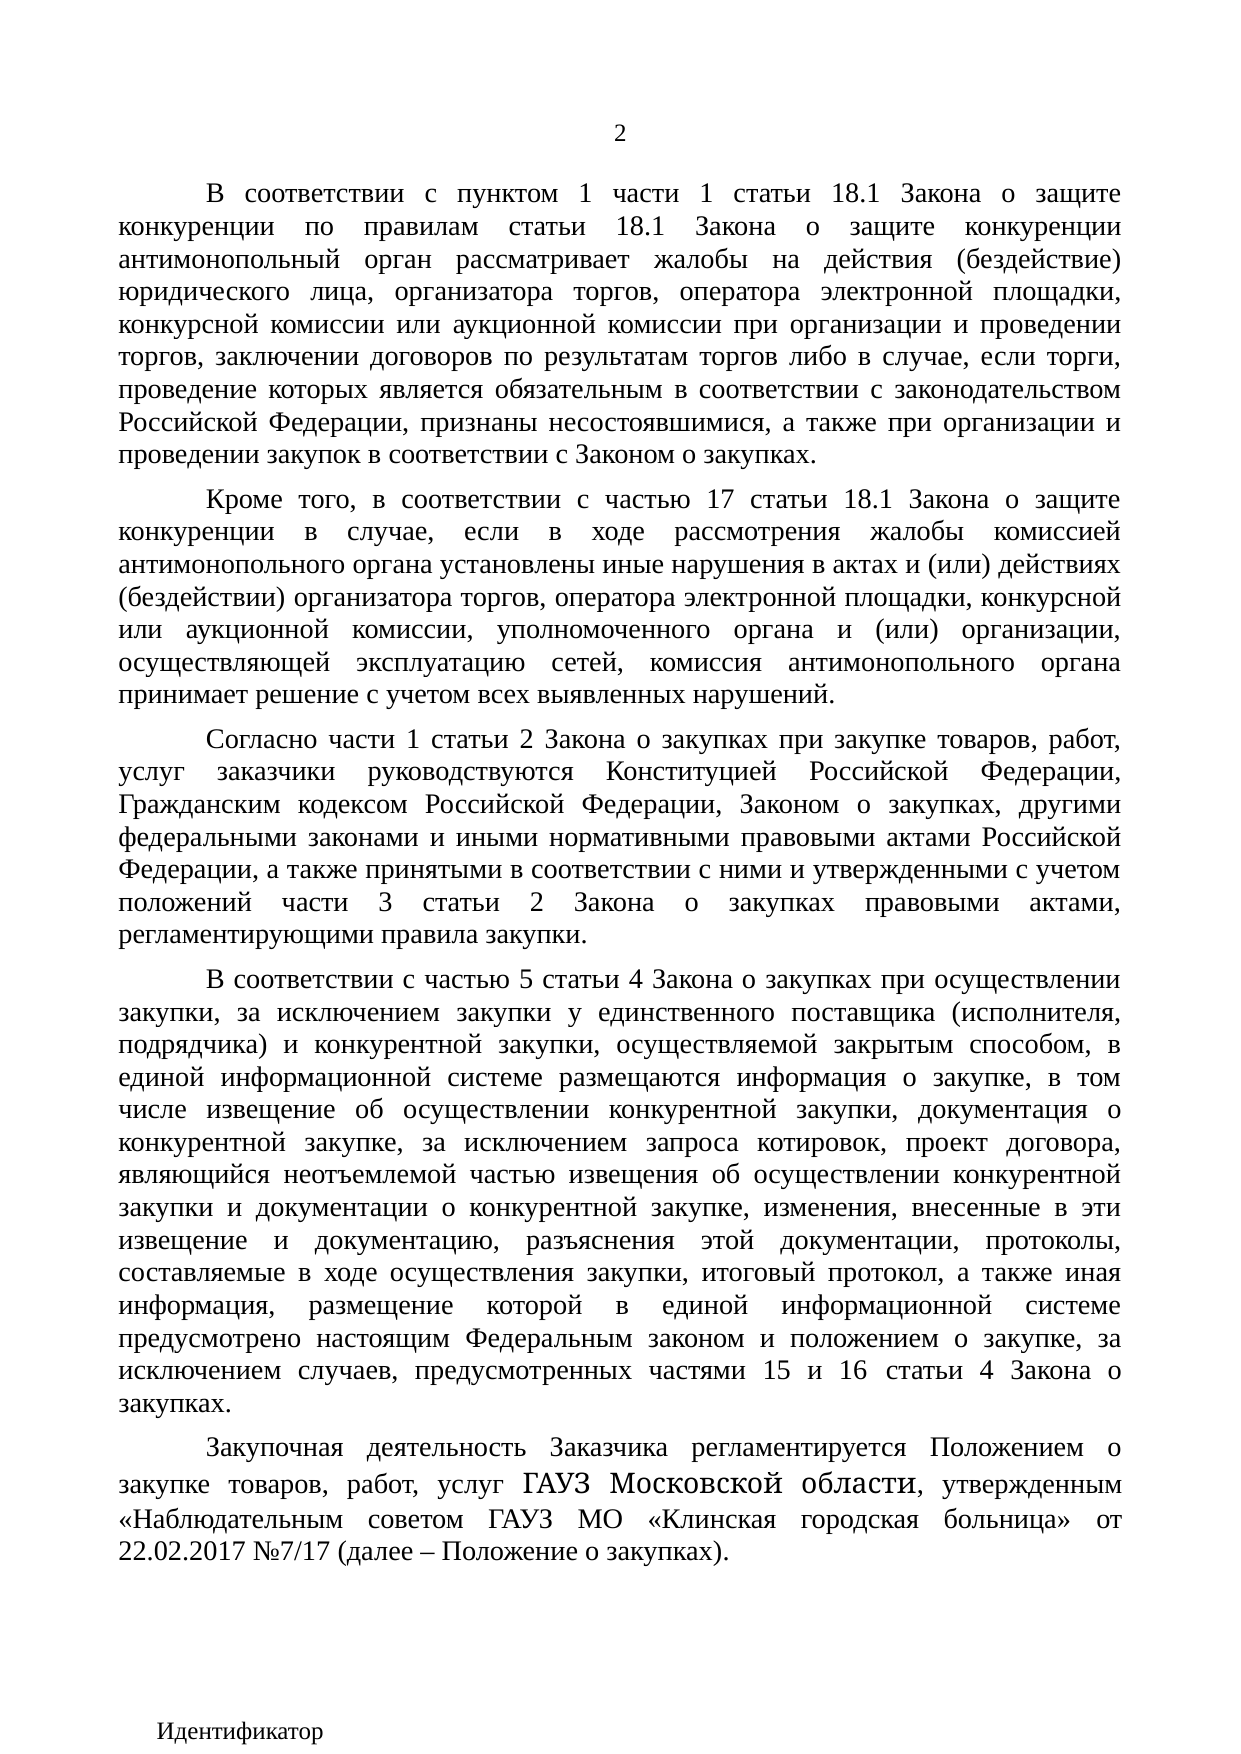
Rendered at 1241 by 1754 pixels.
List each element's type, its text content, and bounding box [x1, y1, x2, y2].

text Согласно части 1 статьи 2 Закона о закупках при закупке товаров, работ, услуг заказчики руководствуются Конституцией Российской Федерации, Гражданским кодексом Российской Федерации, Законом о закупках, другими федеральными законами и иными нормативными правовыми актами Российской Федерации, а также принятыми в соответствии с ними и утвержденными с учетом положений части 3 статьи 2 Закона о закупках правовыми актами, регламентирующими правила закупки. [118, 722, 1122, 950]
text В соответствии с пунктом 1 части 1 статьи 18.1 Закона о защите конкуренции по правилам статьи 18.1 Закона о защите конкуренции антимонопольный орган рассматривает жалобы на действия (бездействие) юридического лица, организатора торгов, оператора электронной площадки, конкурсной комиссии или аукционной комиссии при организации и проведении торгов, заключении договоров по результатам торгов либо в случае, если торги, проведение которых является обязательным в соответствии с законодательством Российской Федерации, признаны несостоявшимися, а также при организации и проведении закупок в соответствии с Законом о закупках. [118, 176, 1122, 470]
text В соответствии с частью 5 статьи 4 Закона о закупках при осуществлении закупки, за исключением закупки у единственного поставщика (исполнителя, подрядчика) и конкурентной закупки, осуществляемой закрытым способом, в единой информационной системе размещаются информация о закупке, в том числе извещение об осуществлении конкурентной закупки, документация о конкурентной закупке, за исключением запроса котировок, проект договора, являющийся неотъемлемой частью извещения об осуществлении конкурентной закупки и документации о конкурентной закупке, изменения, внесенные в эти извещение и документацию, разъяснения этой документации, протоколы, составляемые в ходе осуществления закупки, итоговый протокол, а также иная информация, размещение которой в единой информационной системе предусмотрено настоящим Федеральным законом и положением о закупке, за исключением случаев, предусмотренных частями 15 и 16 статьи 4 Закона о закупках. [118, 962, 1122, 1418]
text Закупочная деятельность Заказчика регламентируется Положением о закупке товаров, работ, услуг ГАУЗ Московской области, утвержденным «Наблюдательным советом ГАУЗ МО «Клинская городская больница» от 22.02.2017 №7/17 (далее – Положение о закупках). [118, 1430, 1122, 1567]
text Кроме того, в соответствии с частью 17 статьи 18.1 Закона о защите конкуренции в случае, если в ходе рассмотрения жалобы комиссией антимонопольного органа установлены иные нарушения в актах и (или) действиях (бездействии) организатора торгов, оператора электронной площадки, конкурсной или аукционной комиссии, уполномоченного органа и (или) организации, осуществляющей эксплуатацию сетей, комиссия антимонопольного органа принимает решение с учетом всех выявленных нарушений. [118, 482, 1122, 710]
